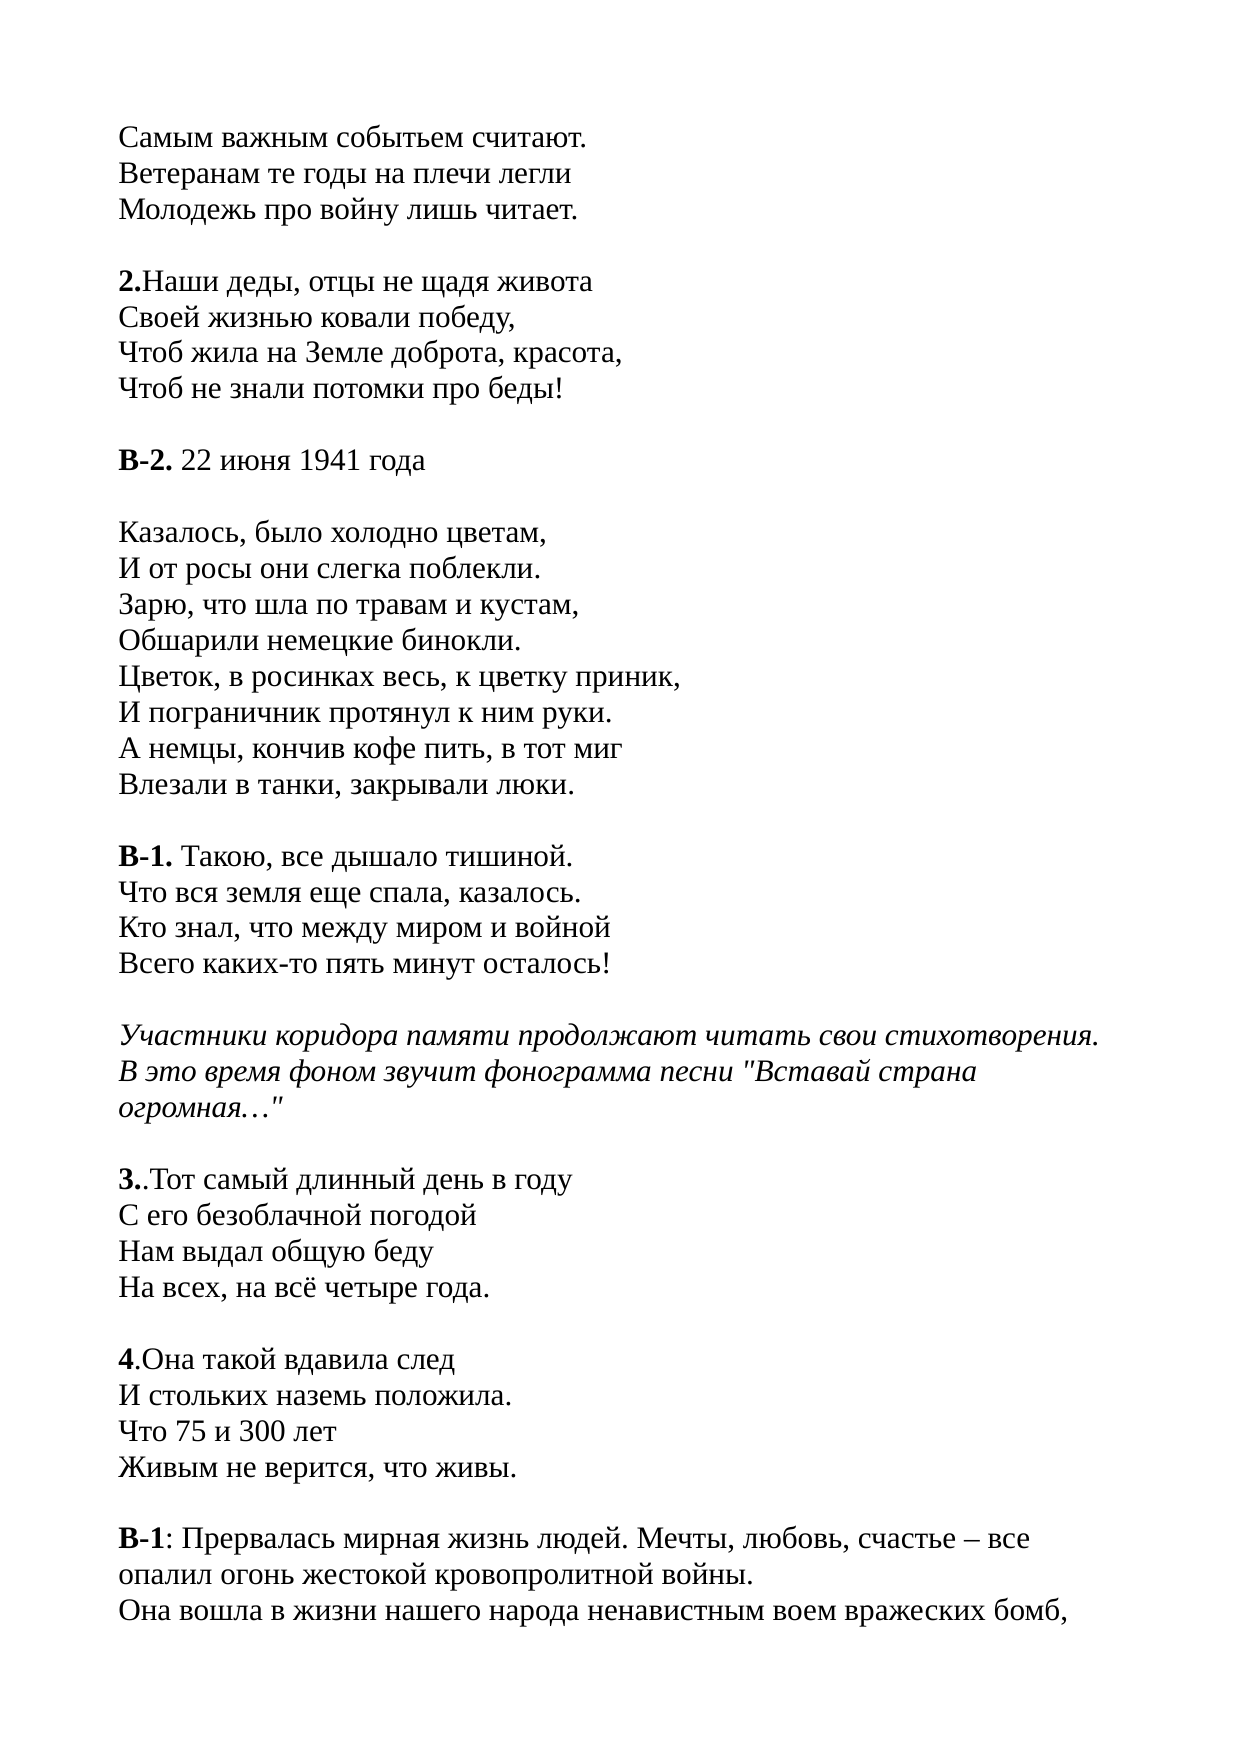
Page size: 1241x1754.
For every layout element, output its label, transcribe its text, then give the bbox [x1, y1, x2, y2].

text И пограничник протянул к ним руки. [118, 693, 1122, 729]
text В-1. Такою, все дышало тишиной. [118, 837, 1122, 873]
text С его безоблачной погодой [118, 1196, 1122, 1232]
text И от росы они слегка поблекли. [118, 549, 1122, 585]
text Молодежь про войну лишь читает. [118, 190, 1122, 226]
text 3..Тот самый длинный день в году [118, 1160, 1122, 1196]
text Влезали в танки, закрывали люки. [118, 765, 1122, 801]
text Кто знал, что между миром и войной [118, 909, 1122, 945]
text Обшарили немецкие бинокли. [118, 621, 1122, 657]
text В-1: Прервалась мирная жизнь людей. Мечты, любовь, счастье – все опалил огонь жестокой кровопролитной войны. [118, 1520, 1122, 1592]
text 2.Наши деды, отцы не щадя живота [118, 262, 1122, 298]
text 4.Она такой вдавила след [118, 1340, 1122, 1376]
text Зарю, что шла по травам и кустам, [118, 585, 1122, 621]
text Самым важным событьем считают. [118, 118, 1122, 154]
text Чтоб жила на Земле доброта, красота, [118, 334, 1122, 370]
text А немцы, кончив кофе пить, в тот миг [118, 729, 1122, 765]
text Казалось, было холодно цветам, [118, 513, 1122, 549]
text В это время фоном звучит фонограмма песни "Вставай страна огромная…" [118, 1052, 1122, 1124]
text Нам выдал общую беду [118, 1232, 1122, 1268]
text Всего каких-то пять минут осталось! [118, 945, 1122, 981]
text Чтоб не знали потомки про беды! [118, 370, 1122, 406]
text На всех, на всё четыре года. [118, 1268, 1122, 1304]
text Живым не верится, что живы. [118, 1448, 1122, 1484]
text Цветок, в росинках весь, к цветку приник, [118, 657, 1122, 693]
text Своей жизнью ковали победу, [118, 298, 1122, 334]
text И стольких наземь положила. [118, 1376, 1122, 1412]
text Что вся земля еще спала, казалось. [118, 873, 1122, 909]
text Ветеранам те годы на плечи легли [118, 154, 1122, 190]
text Участники коридора памяти продолжают читать свои стихотворения. [118, 1017, 1122, 1052]
text Она вошла в жизни нашего народа ненавистным воем вражеских бомб, [118, 1592, 1122, 1627]
text Что 75 и 300 лет [118, 1412, 1122, 1448]
text В-2. 22 июня 1941 года [118, 442, 1122, 477]
